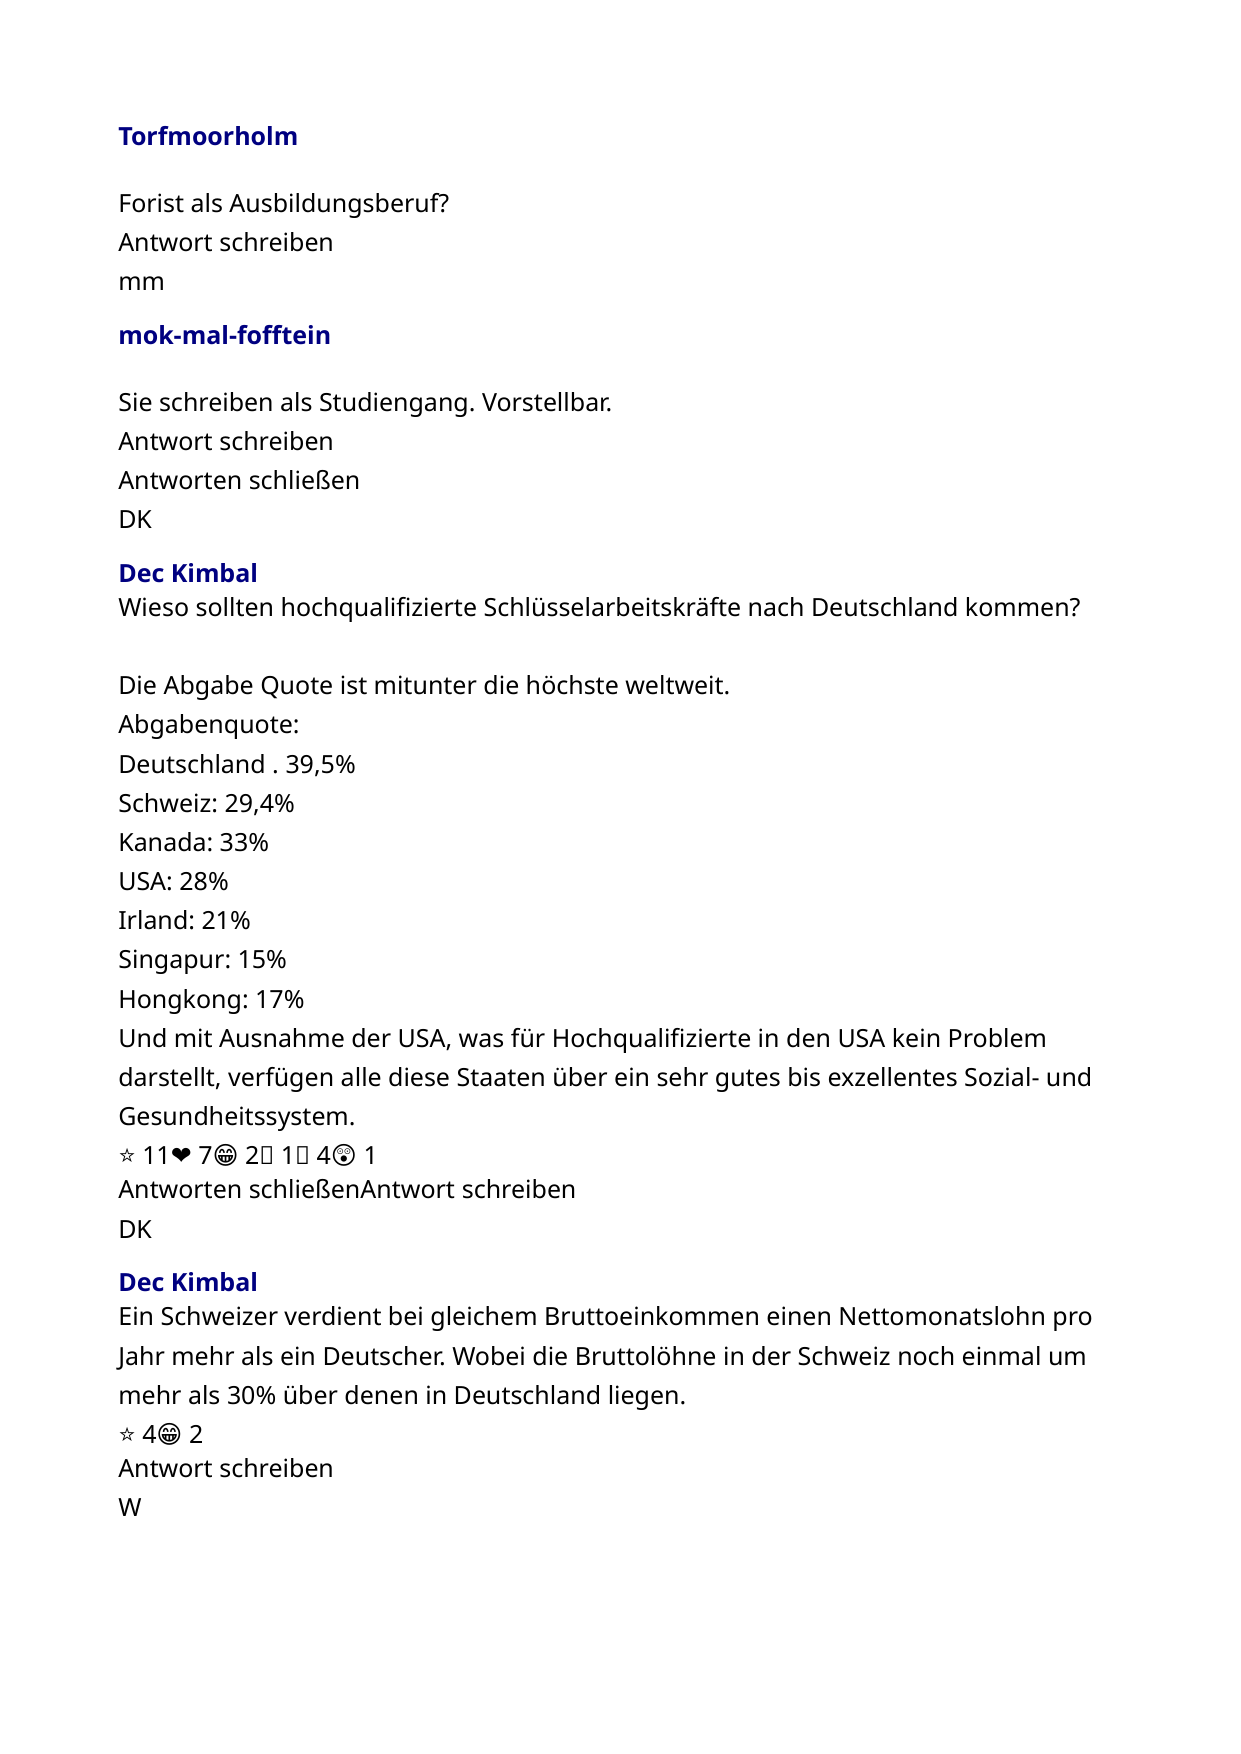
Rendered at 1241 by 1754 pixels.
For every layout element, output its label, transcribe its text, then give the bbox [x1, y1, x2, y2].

text DK [118, 502, 1122, 536]
text Kanada: 33% [118, 825, 1122, 859]
text ⭐️ 11❤️ 7😁 2🙁 1🤨 4😲 1 [118, 1138, 1122, 1172]
text USA: 28% [118, 864, 1122, 898]
text Deutschland . 39,5% [118, 746, 1122, 780]
text Hongkong: 17% [118, 981, 1122, 1015]
text Singapur: 15% [118, 942, 1122, 976]
text mm [118, 263, 1122, 298]
subtitle Dec Kimbal [118, 1265, 1122, 1299]
text Wieso sollten hochqualifizierte Schlüsselarbeitskräfte nach Deutschland kommen? Die Abgabe Quote ist mitunter die höchste weltweit. [118, 590, 1122, 702]
text Antwort schreiben [118, 423, 1122, 458]
text Abgabenquote: [118, 707, 1122, 741]
text DK [118, 1211, 1122, 1245]
text Antwort schreiben [118, 224, 1122, 258]
subtitle Dec Kimbal [118, 556, 1122, 590]
text Schweiz: 29,4% [118, 786, 1122, 819]
text Antworten schließenAntwort schreiben [118, 1172, 1122, 1206]
text ⭐️ 4😁 2 [118, 1417, 1122, 1451]
text Irland: 21% [118, 903, 1122, 937]
text Sie schreiben als Studiengang. Vorstellbar. [118, 384, 1122, 418]
subtitle Torfmoorholm [118, 118, 1122, 152]
text Forist als Ausbildungsberuf? [118, 185, 1122, 219]
text Antworten schließen [118, 463, 1122, 497]
text Und mit Ausnahme der USA, was für Hochqualifizierte in den USA kein Problem darstellt, verfügen alle diese Staaten über ein sehr gutes bis exzellentes Sozial- und Gesundheitssystem. [118, 1021, 1122, 1133]
text Antwort schreiben [118, 1451, 1122, 1485]
text Ein Schweizer verdient bei gleichem Bruttoeinkommen einen Nettomonatslohn pro Jahr mehr als ein Deutscher. Wobei die Bruttolöhne in der Schweiz noch einmal um mehr als 30% über denen in Deutschland liegen. [118, 1299, 1122, 1411]
text W [118, 1490, 1122, 1524]
subtitle mok-mal-fofftein [118, 317, 1122, 351]
